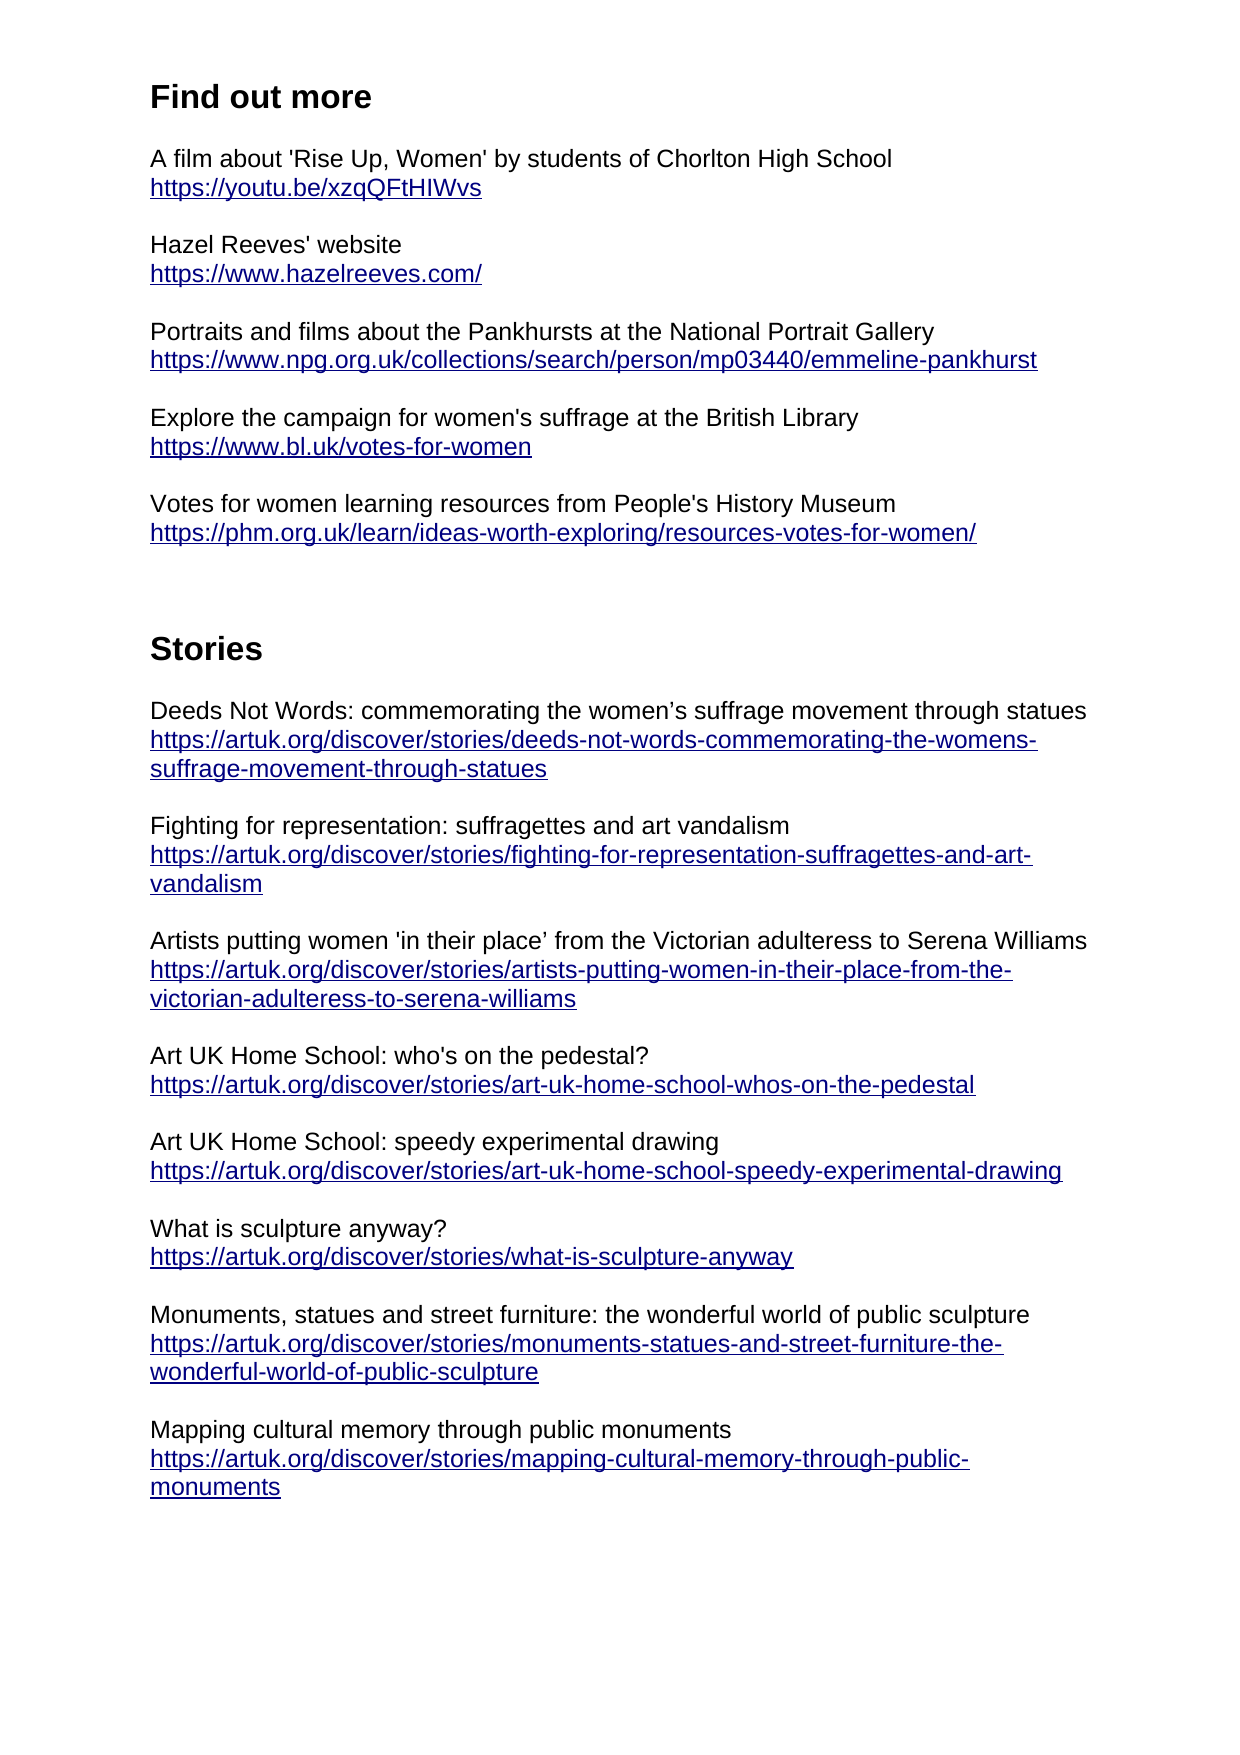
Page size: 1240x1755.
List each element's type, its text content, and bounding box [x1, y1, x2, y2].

subtitle Find out more [150, 77, 1089, 115]
text https://www.hazelreeves.com/ [150, 259, 1089, 288]
text Hazel Reeves' website [150, 230, 1089, 259]
text Art UK Home School: speedy experimental drawing [150, 1127, 1089, 1156]
text https://artuk.org/discover/stories/monuments-statues-and-street-furniture-the-wonderful-world-of-public-sculpture [150, 1329, 1089, 1386]
text https://youtu.be/xzqQFtHIWvs [150, 173, 1089, 201]
text https://artuk.org/discover/stories/art-uk-home-school-whos-on-the-pedestal [150, 1070, 1089, 1099]
text https://phm.org.uk/learn/ideas-worth-exploring/resources-votes-for-women/ [150, 518, 1089, 546]
text https://artuk.org/discover/stories/what-is-sculpture-anyway [150, 1242, 1089, 1271]
text Deeds Not Words: commemorating the women’s suffrage movement through statues [150, 696, 1089, 725]
text Explore the campaign for women's suffrage at the British Library [150, 403, 1089, 431]
text Art UK Home School: who's on the pedestal? [150, 1041, 1089, 1070]
text Monuments, statues and street furniture: the wonderful world of public sculpture [150, 1300, 1089, 1329]
text Mapping cultural memory through public monuments [150, 1415, 1089, 1444]
text https://artuk.org/discover/stories/fighting-for-representation-suffragettes-and-art-vandalism [150, 840, 1089, 897]
text https://artuk.org/discover/stories/mapping-cultural-memory-through-public-monuments [150, 1444, 1089, 1501]
text https://artuk.org/discover/stories/deeds-not-words-commemorating-the-womens-suffrage-movement-through-statues [150, 725, 1089, 782]
text https://www.bl.uk/votes-for-women [150, 431, 1089, 460]
text Votes for women learning resources from People's History Museum [150, 489, 1089, 518]
text Fighting for representation: suffragettes and art vandalism [150, 811, 1089, 840]
text https://www.npg.org.uk/collections/search/person/mp03440/emmeline-pankhurst [150, 345, 1089, 374]
text Artists putting women 'in their place’ from the Victorian adulteress to Serena Williams [150, 926, 1089, 955]
subtitle Stories [150, 629, 1089, 667]
text Portraits and films about the Pankhursts at the National Portrait Gallery [150, 316, 1089, 345]
text https://artuk.org/discover/stories/art-uk-home-school-speedy-experimental-drawing [150, 1156, 1089, 1185]
text https://artuk.org/discover/stories/artists-putting-women-in-their-place-from-the-victorian-adulteress-to-serena-williams [150, 955, 1089, 1012]
text What is sculpture anyway? [150, 1214, 1089, 1242]
text A film about 'Rise Up, Women' by students of Chorlton High School [150, 144, 1089, 173]
